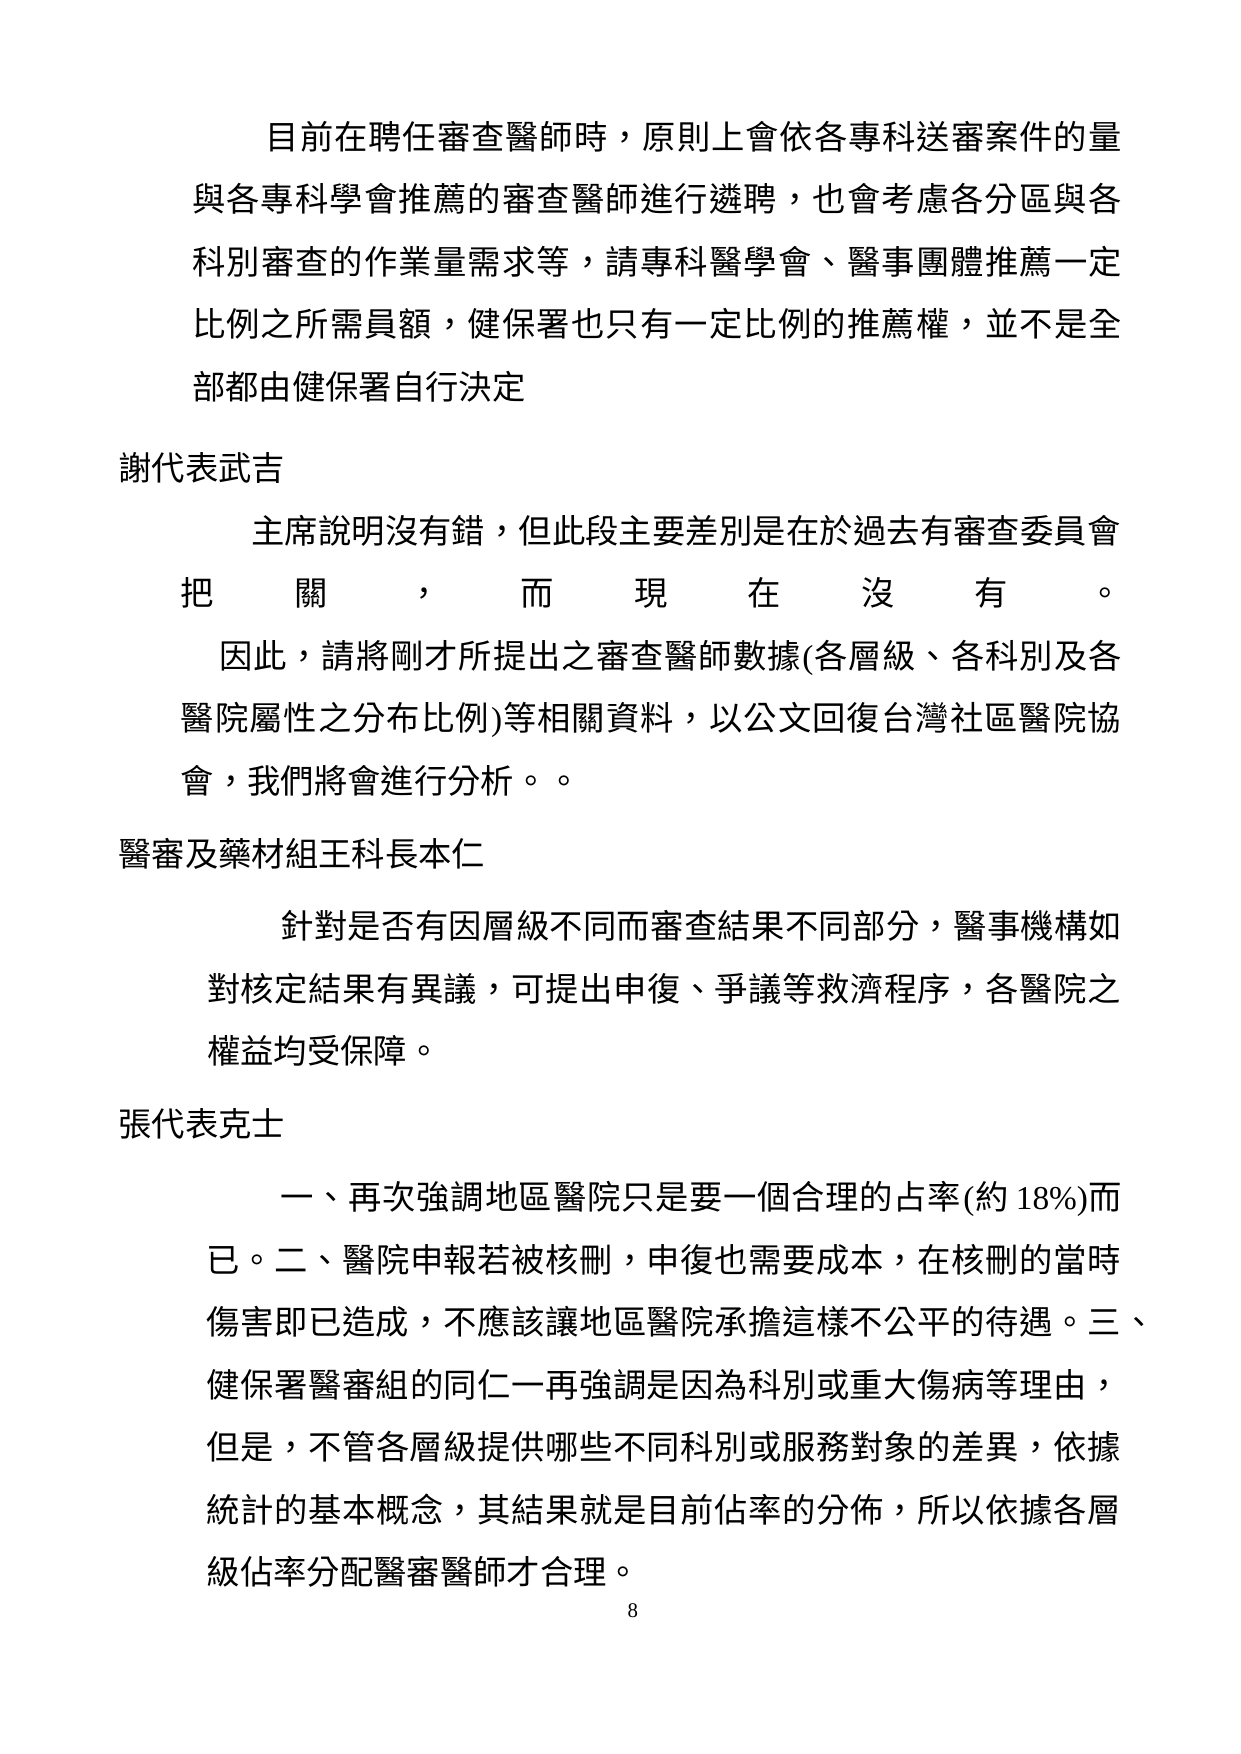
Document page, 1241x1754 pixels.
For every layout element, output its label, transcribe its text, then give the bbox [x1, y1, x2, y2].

text 一、再次強調地區醫院只是要一個合理的占率(約18%)而已。二、醫院申報若被核刪，申復也需要成本，在核刪的當時傷害即已造成，不應該讓地區醫院承擔這樣不公平的待遇。三、健保署醫審組的同仁一再強調是因為科別或重大傷病等理由，但是，不管各層級提供哪些不同科別或服務對象的差異，依據統計的基本概念，其結果就是目前佔率的分佈，所以依據各層級佔率分配醫審醫師才合理。 [207, 1154, 1122, 1591]
text 張代表克士 [118, 1081, 1122, 1143]
text 謝代表武吉 [118, 424, 1122, 487]
text 目前在聘任審查醫師時，原則上會依各專科送審案件的量與各專科學會推薦的審查醫師進行遴聘，也會考慮各分區與各科別審查的作業量需求等，請專科醫學會、醫事團體推薦一定比例之所需員額，健保署也只有一定比例的推薦權，並不是全部都由健保署自行決定 [192, 93, 1122, 406]
text 醫審及藥材組王科長本仁 [118, 810, 1122, 872]
text 針對是否有因層級不同而審查結果不同部分，醫事機構如對核定結果有異議，可提出申復、爭議等救濟程序，各醫院之權益均受保障。 [207, 883, 1122, 1070]
text 主席說明沒有錯，但此段主要差別是在於過去有審查委員會把關，而現在沒有。 因此，請將剛才所提出之審查醫師數據(各層級、各科別及各醫院屬性之分布比例)等相關資料，以公文回復台灣社區醫院協會，我們將會進行分析。。 [181, 487, 1122, 799]
